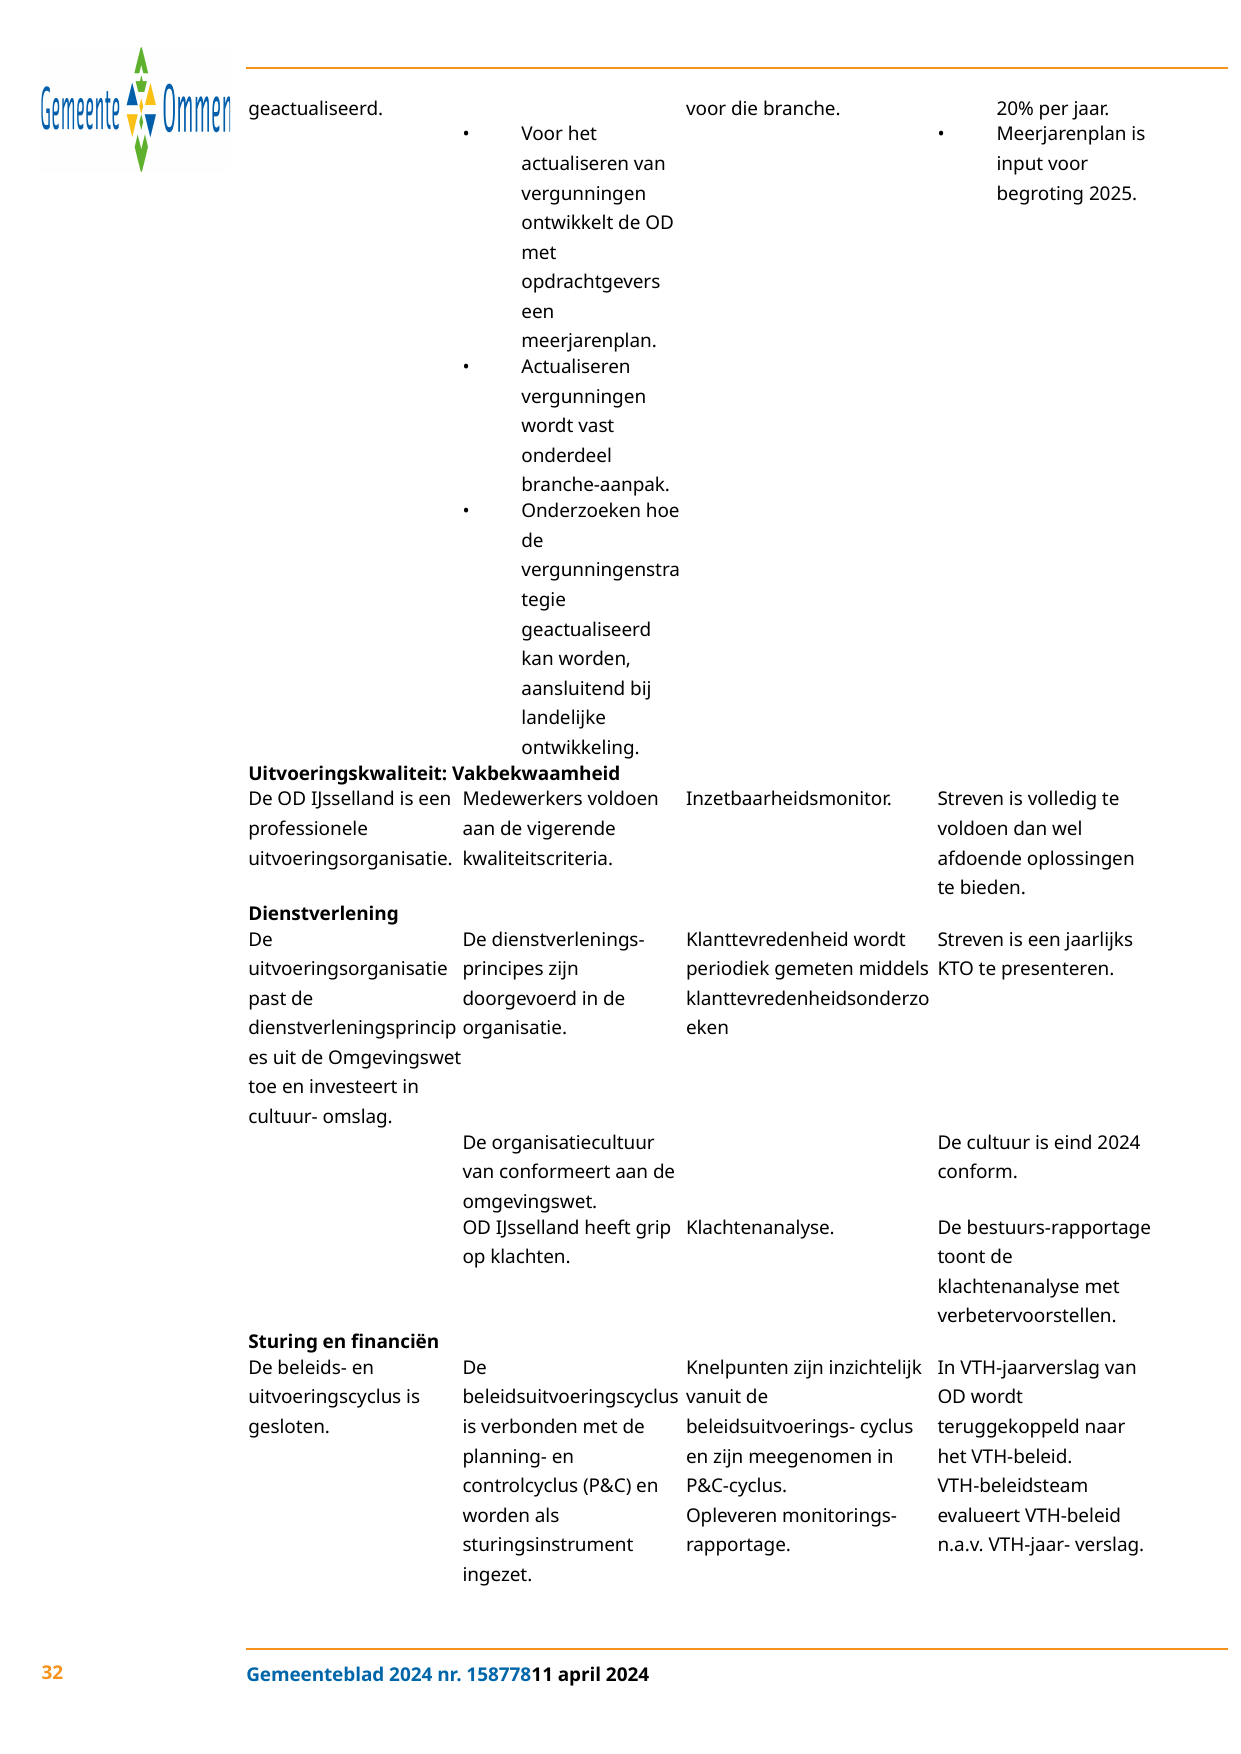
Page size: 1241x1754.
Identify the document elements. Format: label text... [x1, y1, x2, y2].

table_cell [686, 1129, 937, 1214]
table_cell [686, 353, 937, 497]
table_cell Medewerkers voldoen aan de vigerende kwaliteitscriteria. [462, 786, 686, 900]
table_cell Inzetbaarheidsmonitor. [686, 786, 937, 900]
picture [41, 47, 231, 172]
table_cell [248, 498, 462, 760]
table_cell 20% per jaar. [937, 95, 1152, 121]
table_cell De uitvoeringsorganisatie past de dienstverleningsprincipes uit de Omgevingswet toe en investeert in cultuur- omslag. [248, 926, 462, 1129]
table_cell [686, 121, 937, 353]
table_cell De beleids- en uitvoeringscyclus is gesloten. [248, 1354, 462, 1587]
table_cell voor die branche. [686, 95, 937, 121]
table_cell OD IJsselland heeft grip op klachten. [462, 1214, 686, 1328]
table_cell Actualiseren vergunningen wordt vast onderdeel branche-aanpak. [462, 353, 686, 497]
table_cell De organisatiecultuur van conformeert aan de omgevingswet. [462, 1129, 686, 1214]
table_cell Uitvoeringskwaliteit: Vakbekwaamheid [248, 760, 1152, 786]
table_cell Dienstverlening [248, 900, 1152, 926]
table_cell Onderzoeken hoe de vergunningenstrategie geactualiseerd kan worden, aansluitend bij landelijke ontwikkeling. [462, 498, 686, 760]
table_cell Klachtenanalyse. [686, 1214, 937, 1328]
table_cell [248, 353, 462, 497]
table_cell [248, 121, 462, 353]
table_cell Meerjarenplan is input voor begroting 2025. [937, 121, 1152, 353]
table_cell [248, 1214, 462, 1328]
table_cell [462, 95, 686, 121]
table_cell Streven is volledig te voldoen dan wel afdoende oplossingen te bieden. [937, 786, 1152, 900]
table_cell Knelpunten zijn inzichtelijk vanuit de beleidsuitvoerings- cyclus en zijn meegenomen in P&C-cyclus. Opleveren monitorings- rapportage. [686, 1354, 937, 1587]
table_cell De OD IJsselland is een professionele uitvoeringsorganisatie. [248, 786, 462, 900]
table_cell Sturing en financiën [248, 1328, 1152, 1354]
table_cell De beleidsuitvoeringscyclus is verbonden met de planning- en controlcyclus (P&C) en worden als sturingsinstrument ingezet. [462, 1354, 686, 1587]
table_cell Streven is een jaarlijks KTO te presenteren. [937, 926, 1152, 1129]
table_cell [937, 353, 1152, 497]
table_cell In VTH-jaarverslag van OD wordt teruggekoppeld naar het VTH-beleid. VTH-beleidsteam evalueert VTH-beleid n.a.v. VTH-jaar- verslag. [937, 1354, 1152, 1587]
table_cell [937, 498, 1152, 760]
table_cell Voor het actualiseren van vergunningen ontwikkelt de OD met opdrachtgevers een meerjarenplan. [462, 121, 686, 353]
table_cell De bestuurs-rapportage toont de klachtenanalyse met verbetervoorstellen. [937, 1214, 1152, 1328]
table_cell De dienstverlenings- principes zijn doorgevoerd in de organisatie. [462, 926, 686, 1129]
table_cell Klanttevredenheid wordt periodiek gemeten middels klanttevredenheidsonderzoeken [686, 926, 937, 1129]
table_cell geactualiseerd. [248, 95, 462, 121]
table_cell De cultuur is eind 2024 conform. [937, 1129, 1152, 1214]
table_cell [686, 498, 937, 760]
table_cell [248, 1129, 462, 1214]
